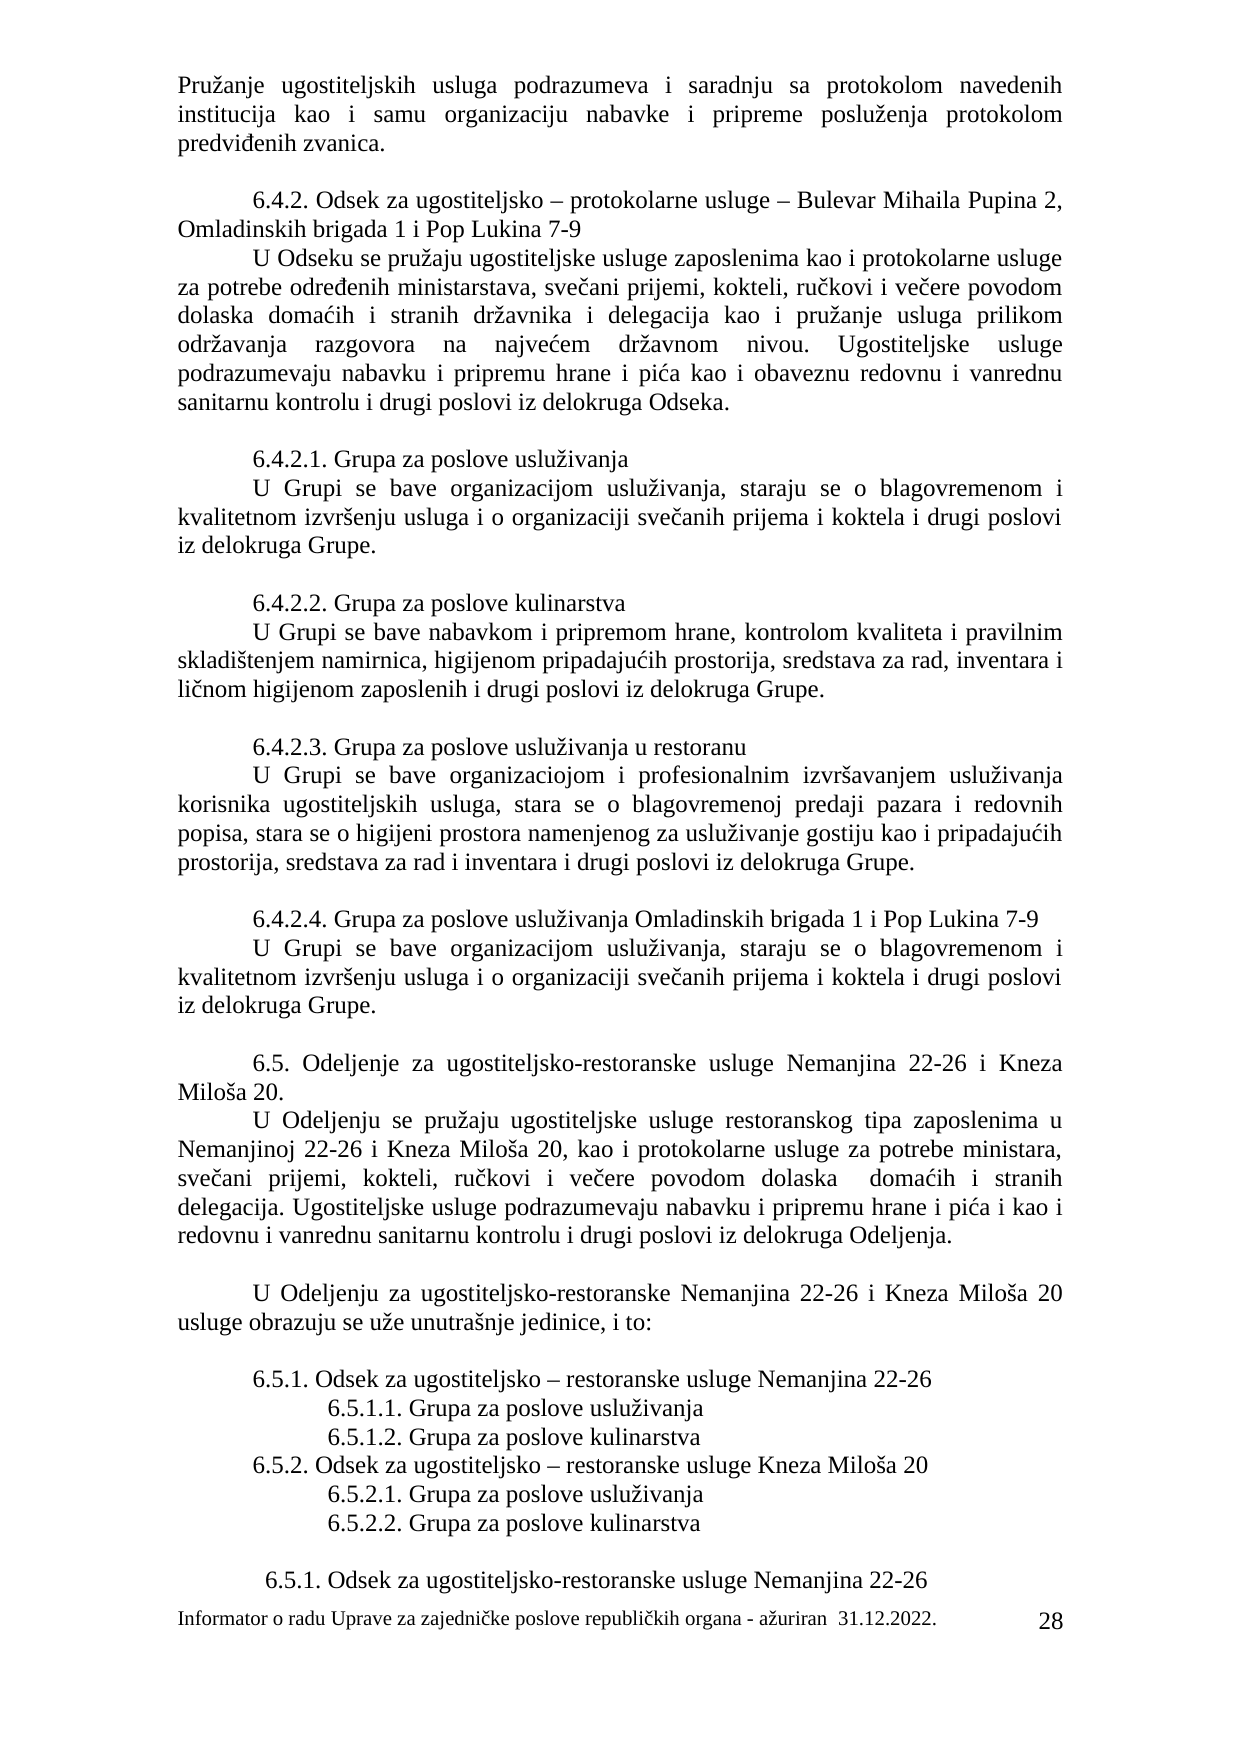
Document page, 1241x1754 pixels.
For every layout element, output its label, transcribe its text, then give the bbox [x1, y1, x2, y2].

text Pružanje ugostiteljskih usluga podrazumeva i saradnju sa protokolom navedenih institucija kao i samu organizaciju nabavke i pripreme posluženja protokolom predviđenih zvanica. [177, 70, 1063, 157]
text 6.5.1. Odsek za ugostiteljsko-restoranske usluge Nemanjina 22-26 [177, 1565, 1063, 1594]
text 6.5.1.1. Grupa za poslove usluživanja [177, 1393, 1063, 1422]
text U Grupi se bave organizacijom usluživanja, staraju se o blagovremenom i kvalitetnom izvršenju usluga i o organizaciji svečanih prijema i koktela i drugi poslovi iz delokruga Grupe. [177, 933, 1063, 1019]
text 6.4.2. Odsek za ugostiteljsko – protokolarne usluge – Bulevar Mihaila Pupina 2, Omladinskih brigada 1 i Pop Lukina 7-9 [177, 185, 1063, 243]
text 6.4.2.4. Grupa za poslove usluživanja Omladinskih brigada 1 i Pop Lukina 7-9 [177, 904, 1063, 933]
text 6.5. Odeljenje za ugostiteljsko-restoranske usluge Nemanjina 22-26 i Kneza Miloša 20. [177, 1048, 1063, 1105]
text 6.5.1. Odsek za ugostiteljsko – restoranske usluge Nemanjina 22-26 [177, 1364, 1063, 1393]
text 6.5.2.2. Grupa za poslove kulinarstva [177, 1508, 1063, 1537]
text 6.5.1.2. Grupa za poslove kulinarstva [177, 1422, 1063, 1450]
text U Grupi se bave nabavkom i pripremom hrane, kontrolom kvaliteta i pravilnim skladištenjem namirnica, higijenom pripadajućih prostorija, sredstava za rad, inventara i ličnom higijenom zaposlenih i drugi poslovi iz delokruga Grupe. [177, 617, 1063, 703]
text 6.5.2. Odsek za ugostiteljsko – restoranske usluge Kneza Miloša 20 [177, 1450, 1063, 1479]
text U Grupi se bave organizacijom usluživanja, staraju se o blagovremenom i kvalitetnom izvršenju usluga i o organizaciji svečanih prijema i koktela i drugi poslovi iz delokruga Grupe. [177, 473, 1063, 559]
text U Odseku se pružaju ugostiteljske usluge zaposlenima kao i protokolarne usluge za potrebe određenih ministarstava, svečani prijemi, kokteli, ručkovi i večere povodom dolaska domaćih i stranih državnika i delegacija kao i pružanje usluga prilikom održavanja razgovora na najvećem državnom nivou. Ugostiteljske usluge podrazumevaju nabavku i pripremu hrane i pića kao i obaveznu redovnu i vanrednu sanitarnu kontrolu i drugi poslovi iz delokruga Odseka. [177, 243, 1063, 415]
text U Odeljenju za ugostiteljsko-restoranske Nemanjina 22-26 i Kneza Miloša 20 usluge obrazuju se uže unutrašnje jedinice, i to: [177, 1278, 1063, 1335]
text 6.4.2.2. Grupa za poslove kulinarstva [177, 588, 1063, 617]
text 6.4.2.1. Grupa za poslove usluživanja [177, 444, 1063, 473]
text 6.5.2.1. Grupa za poslove usluživanja [177, 1479, 1063, 1508]
text U Odeljenju se pružaju ugostiteljske usluge restoranskog tipa zaposlenima u Nemanjinoj 22-26 i Kneza Miloša 20, kao i protokolarne usluge za potrebe ministara, svečani prijemi, kokteli, ručkovi i večere povodom dolaska domaćih i stranih delegacija. Ugostiteljske usluge podrazumevaju nabavku i pripremu hrane i pića i kao i redovnu i vanrednu sanitarnu kontrolu i drugi poslovi iz delokruga Odeljenja. [177, 1105, 1063, 1249]
text 6.4.2.3. Grupa za poslove usluživanja u restoranu [177, 732, 1063, 760]
text U Grupi se bave organizaciojom i profesionalnim izvršavanjem usluživanja korisnika ugostiteljskih usluga, stara se o blagovremenoj predaji pazara i redovnih popisa, stara se o higijeni prostora namenjenog za usluživanje gostiju kao i pripadajućih prostorija, sredstava za rad i inventara i drugi poslovi iz delokruga Grupe. [177, 760, 1063, 875]
